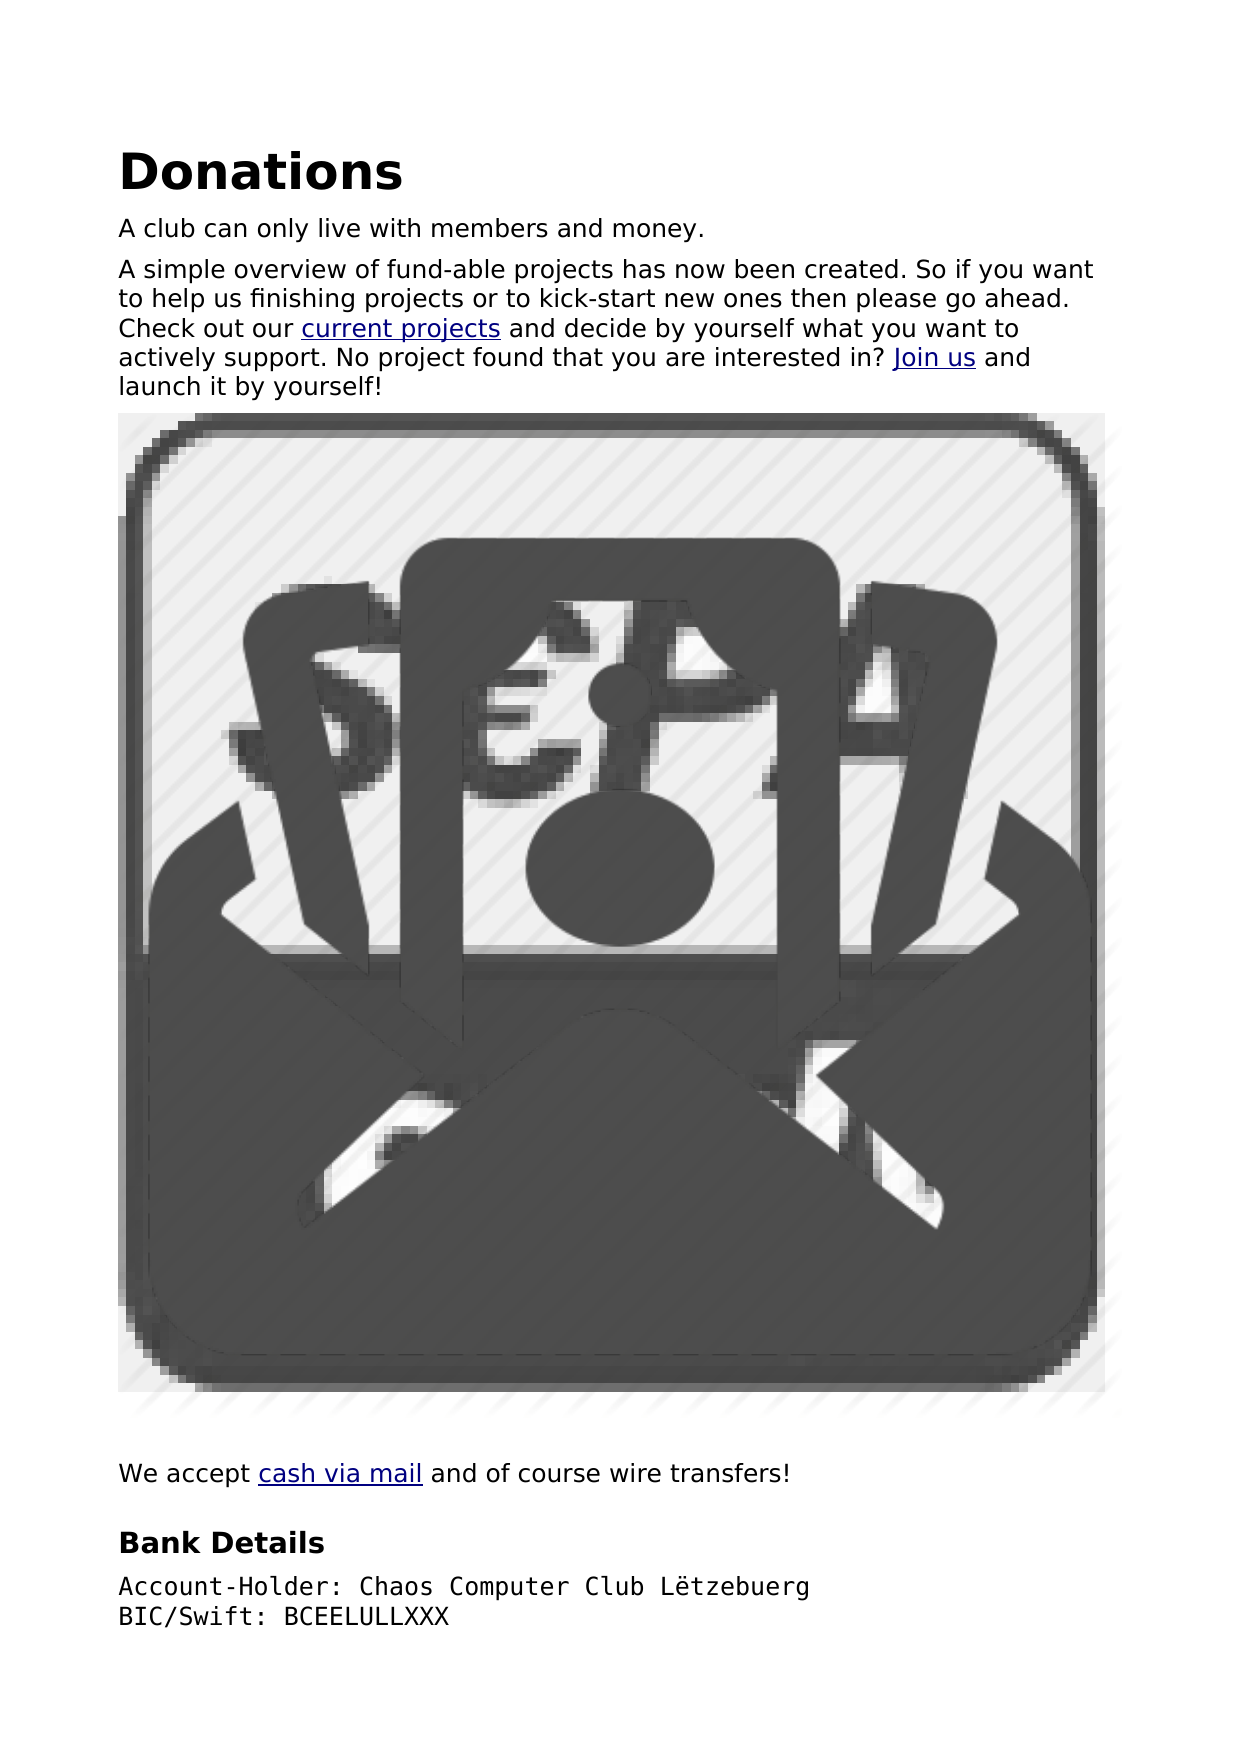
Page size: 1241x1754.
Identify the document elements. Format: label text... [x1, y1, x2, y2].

picture [118, 413, 1123, 1418]
text We accept cash via mail and of course wire transfers! [118, 1459, 1122, 1489]
text Account-Holder: Chaos Computer Club Lëtzebuerg BIC/Swift: BCEELULLXXX [118, 1573, 1122, 1631]
text A club can only live with members and money. [118, 214, 1122, 243]
subtitle Donations [118, 143, 1122, 201]
subtitle Bank Details [118, 1526, 1122, 1560]
text A simple overview of fund-able projects has now been created. So if you want to help us finishing projects or to kick-start new ones then please go ahead. Check out our current projects and decide by yourself what you want to actively support. No project found that you are interested in? Join us and launch it by yourself! [118, 256, 1122, 401]
